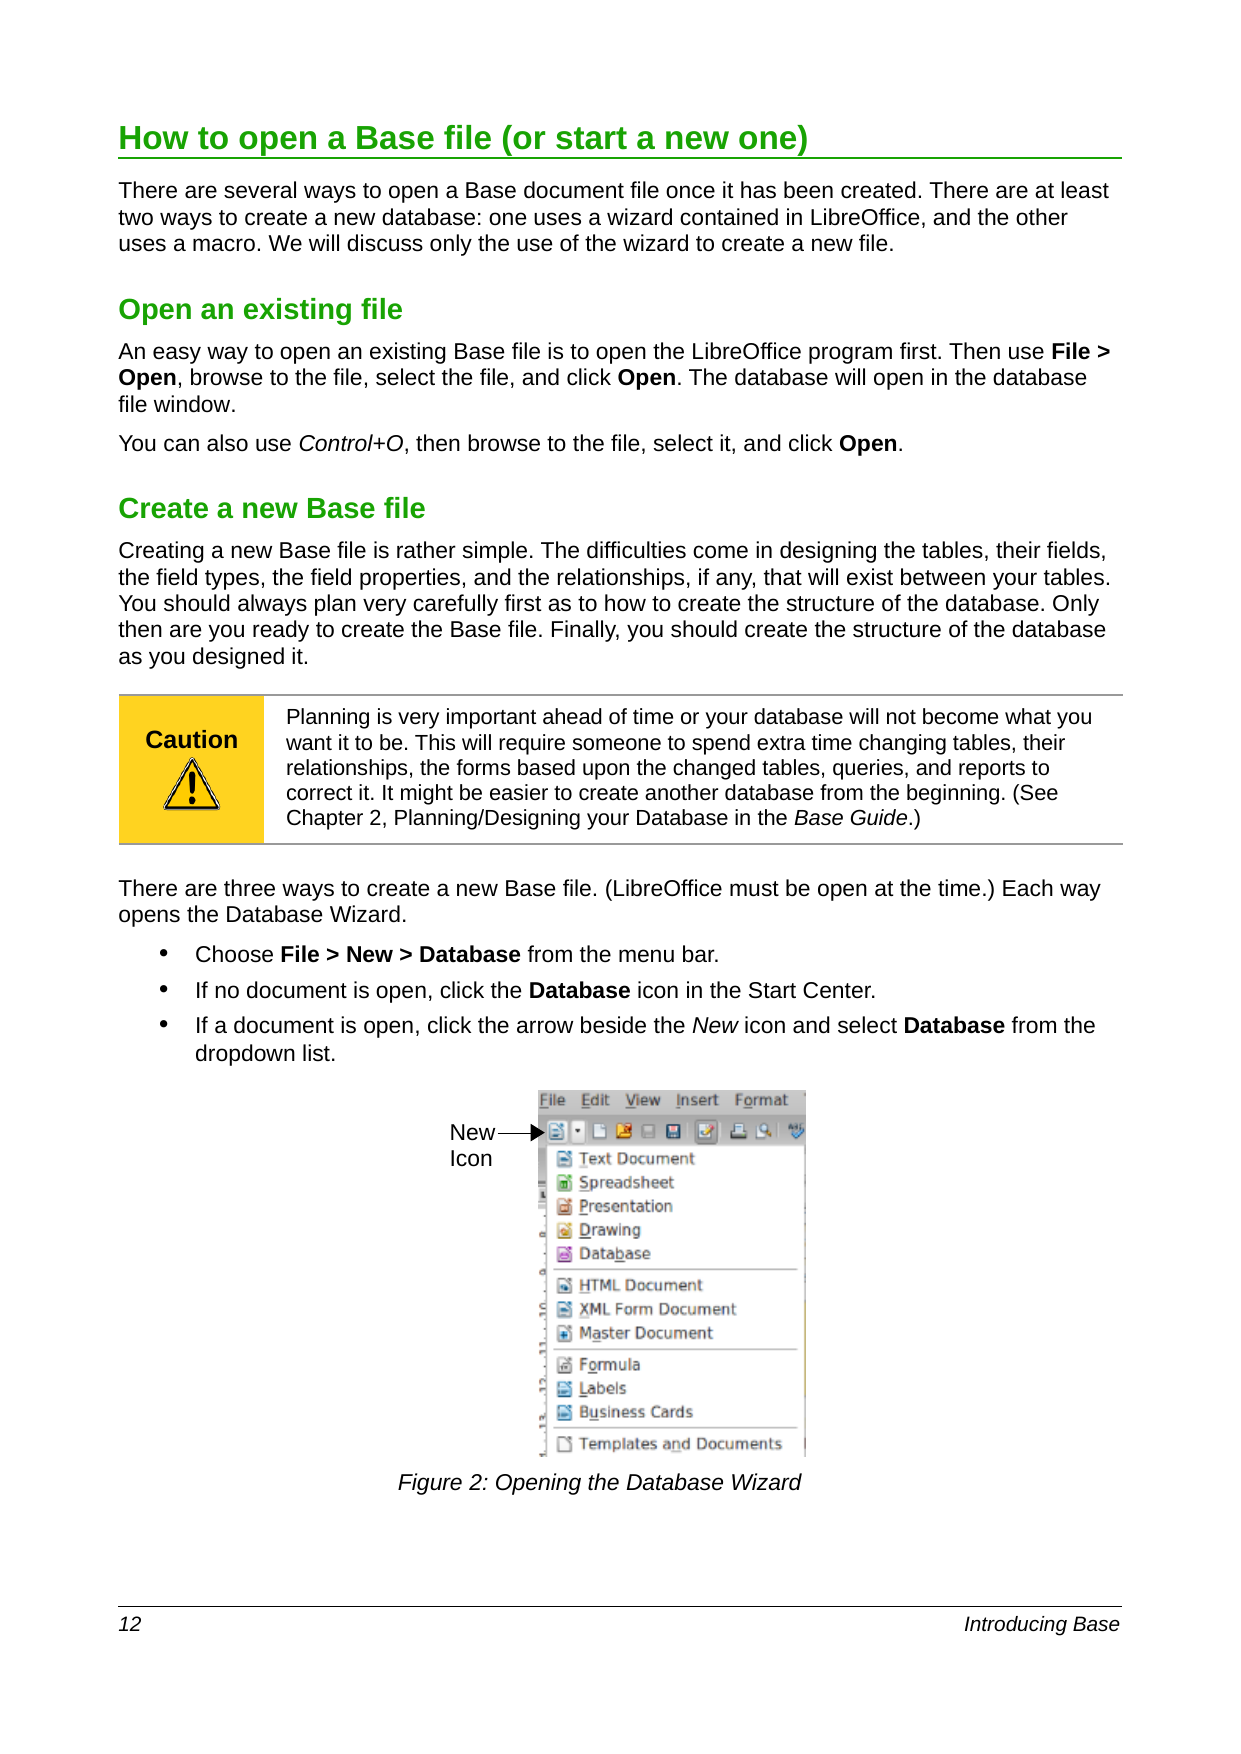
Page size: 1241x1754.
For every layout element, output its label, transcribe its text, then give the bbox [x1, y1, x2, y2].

subtitle Create a new Base file [118, 491, 1122, 525]
text There are several ways to open a Base document file once it has been created. There are at least two ways to create a new database: one uses a wizard contained in LibreOffice, and the other uses a macro. We will discuss only the use of the wizard to create a new file. [118, 177, 1122, 257]
list If no document is open, click the Database icon in the Start Center. [156, 975, 1122, 1004]
text There are three ways to create a new Base file. (LibreOffice must be open at the time.) Each way opens the Database Wizard. [118, 874, 1122, 927]
subtitle How to open a Base file (or start a new one) [118, 118, 1122, 157]
table_header Caution [119, 696, 264, 843]
text Creating a new Base file is rather simple. The difficulties come in designing the tables, their fields, the field types, the field properties, and the relationships, if any, that will exist between your tables. You should always plan very carefully first as to how to create the structure of the database. Only then are you ready to create the Base file. Finally, you should create the structure of the database as you designed it. [118, 537, 1122, 669]
picture [159, 753, 224, 814]
list If a document is open, click the arrow beside the New icon and select Database from the dropdown list. [156, 1011, 1122, 1066]
text You can also use Control+O, then browse to the file, select it, and click Open. [118, 429, 1122, 456]
table_header Planning is very important ahead of time or your database will not become what you want it to be. This will require someone to spend extra time changing tables, their relationships, the forms based upon the changed tables, queries, and reports to correct it. It might be easier to create another database from the beginning. (See Chapter 2, Planning/Designing your Database in the Base Guide.) [264, 696, 1122, 843]
picture [538, 1090, 806, 1457]
text Figure 2: Opening the Database Wizard [398, 1469, 843, 1495]
text An easy way to open an existing Base file is to open the LibreOffice program first. Then use File > Open, browse to the file, select the file, and click Open. The database will open in the database file window. [118, 338, 1122, 417]
subtitle Open an existing file [118, 292, 1122, 326]
list Choose File > New > Database from the menu bar. [156, 940, 1122, 969]
